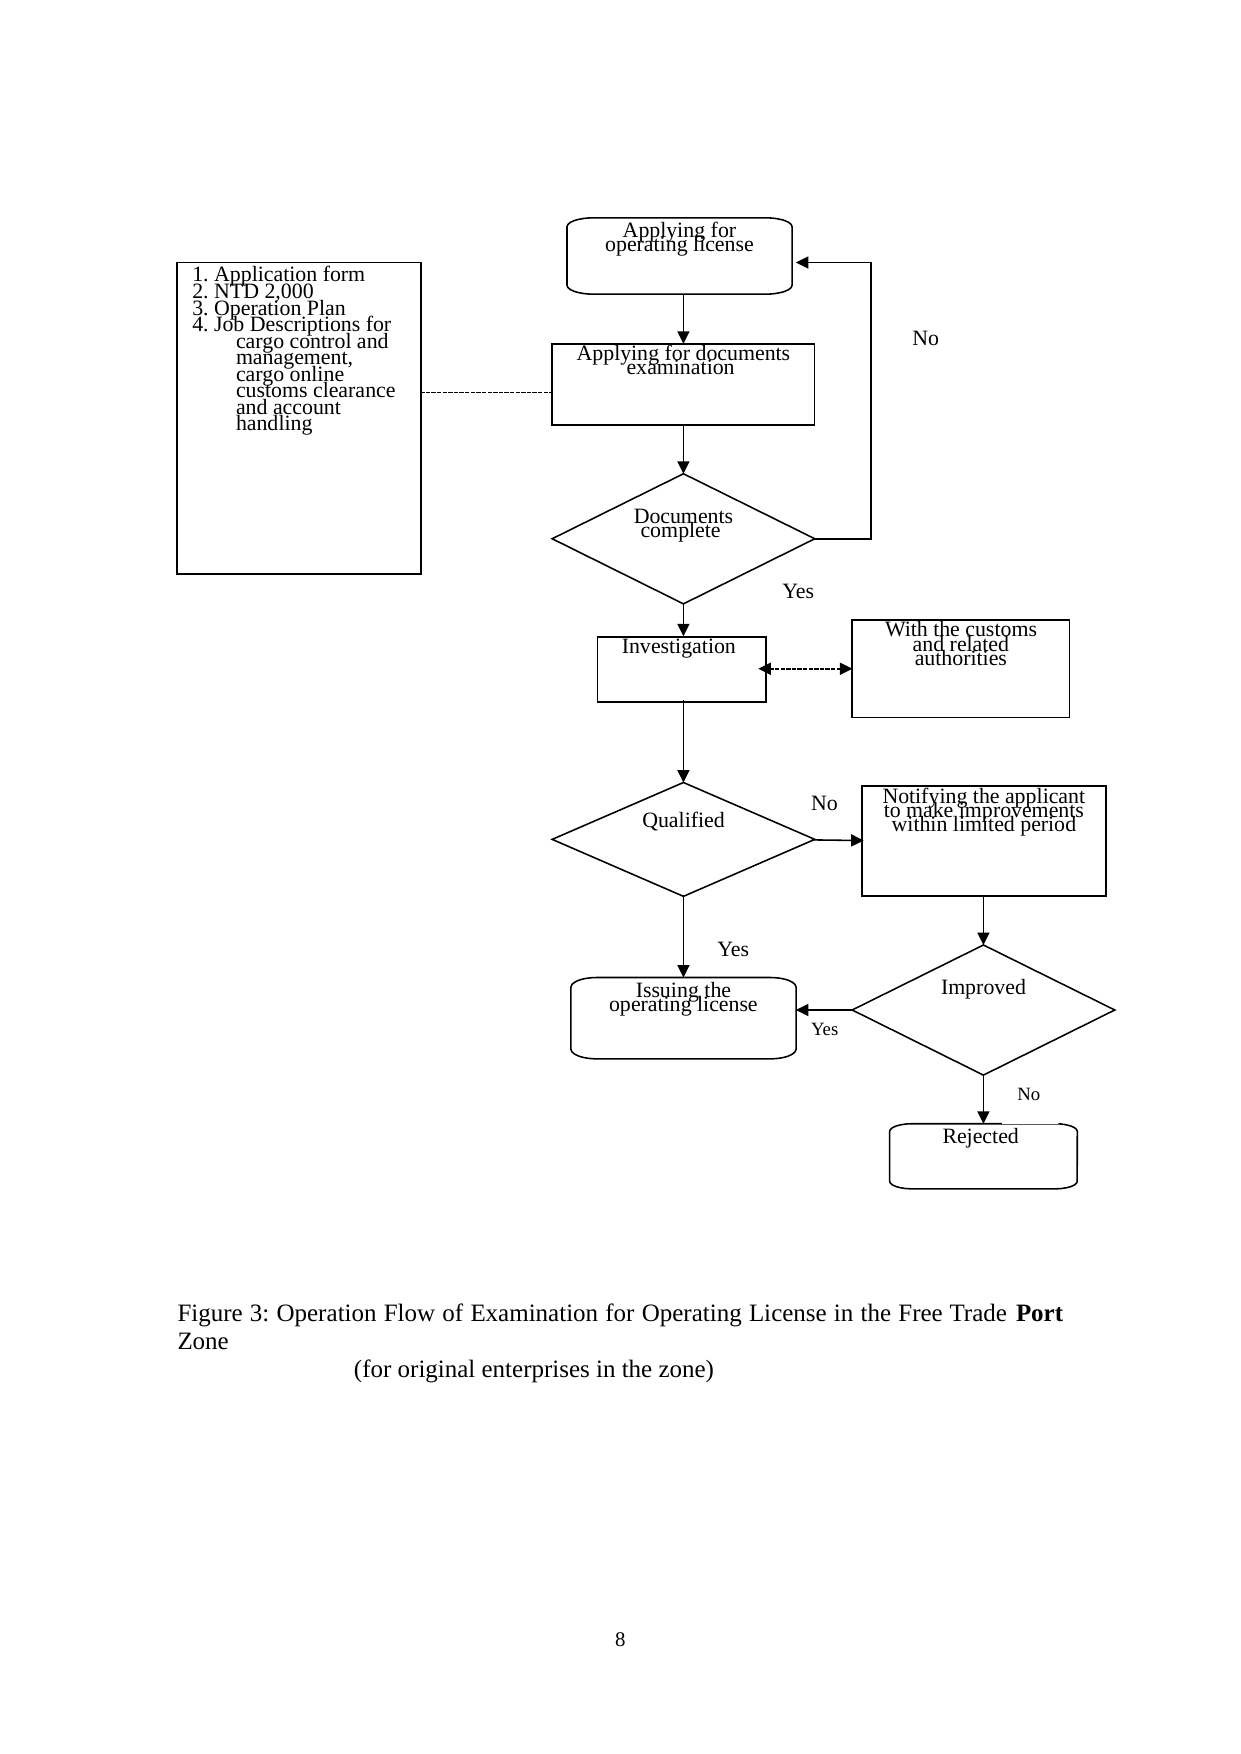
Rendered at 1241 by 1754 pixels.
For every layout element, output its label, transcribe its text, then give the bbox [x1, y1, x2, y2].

text (for original enterprises in the zone) [177, 1355, 1063, 1382]
text Figure 3: Operation Flow of Examination for Operating License in the Free Trade Port Zone [177, 1299, 1063, 1355]
